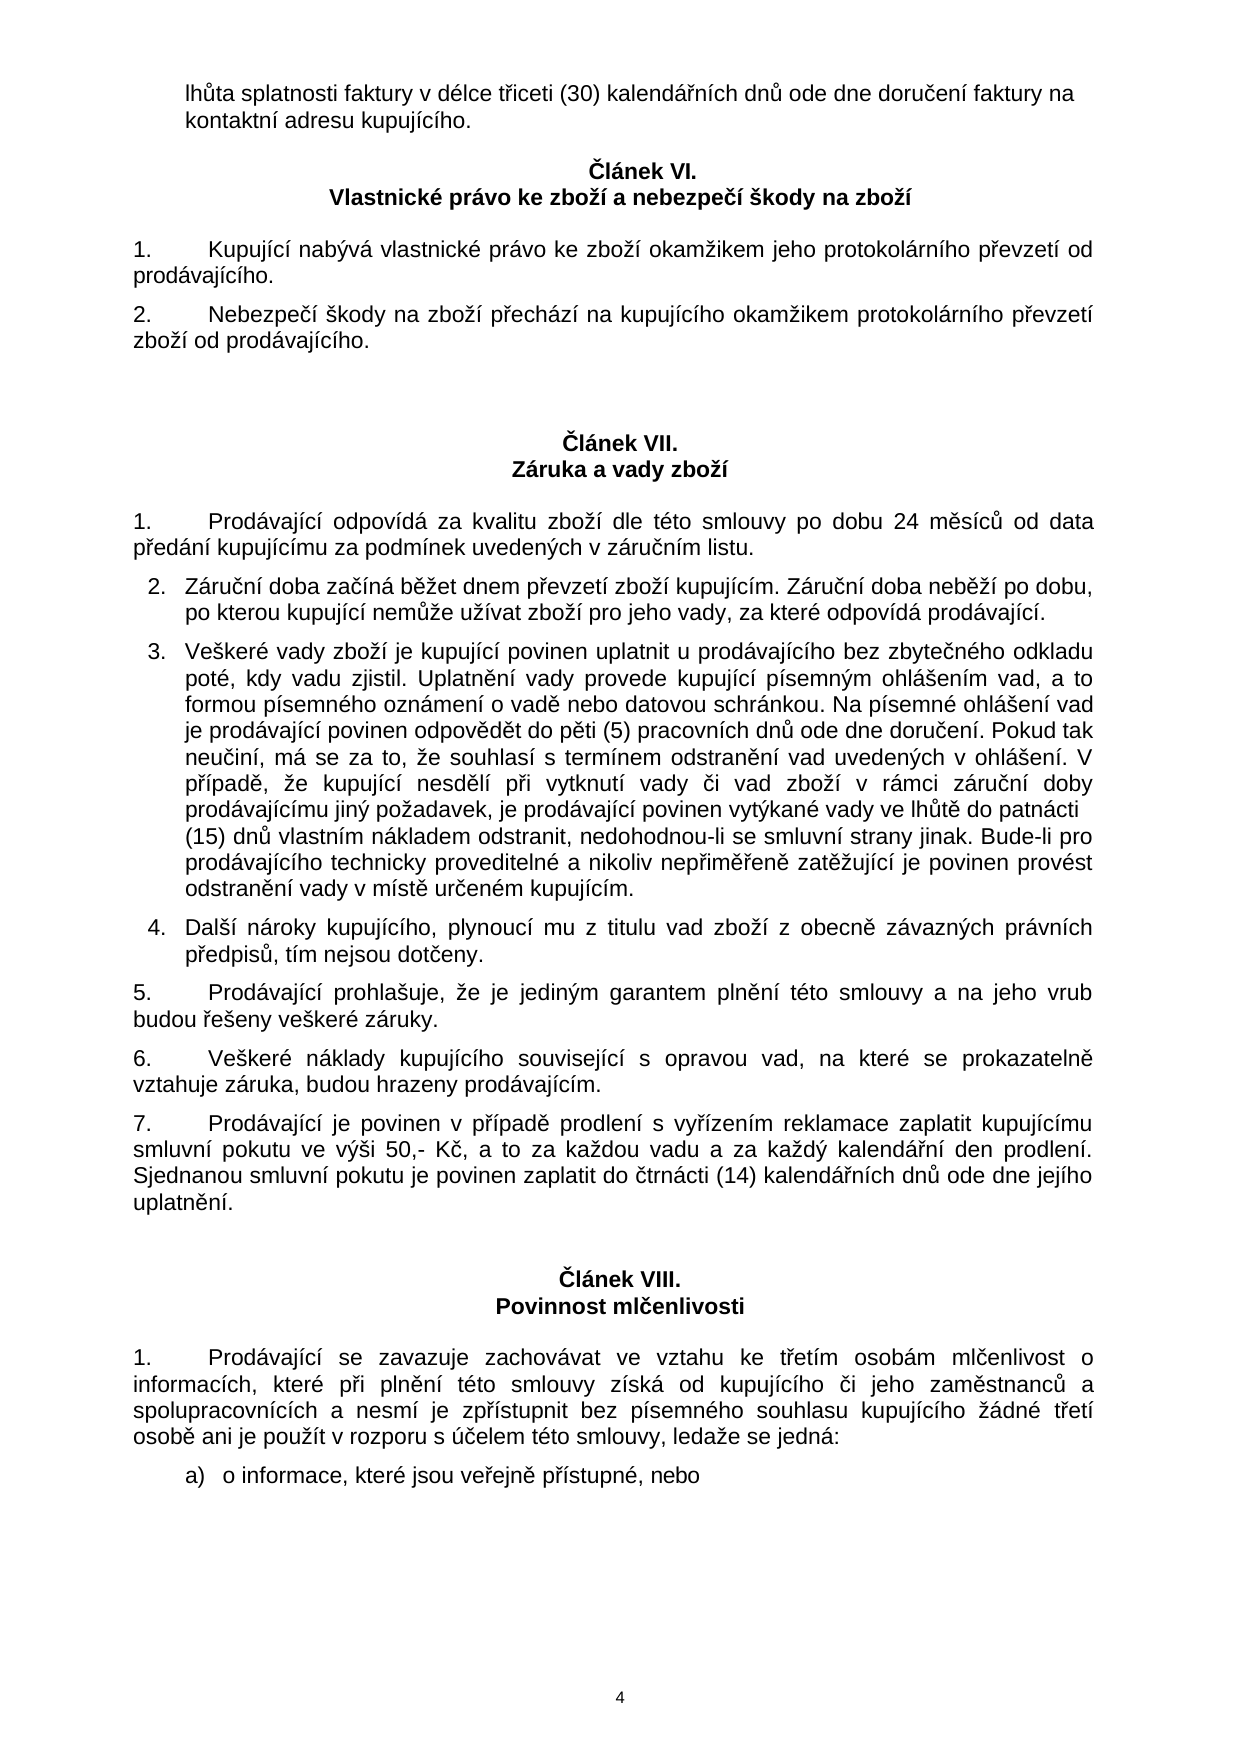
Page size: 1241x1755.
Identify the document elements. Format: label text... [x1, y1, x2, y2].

subtitle Článek VII. Záruka a vady zboží [512, 430, 751, 482]
list o informace, které jsou veřejně přístupné, nebo [185, 1462, 1152, 1489]
text Vlastnické právo ke zboží a nebezpečí škody na zboží [133, 184, 1108, 211]
list Další nároky kupujícího, plynoucí mu z titulu vad zboží z obecně závazných právních předpisů, tím nejsou dotčeny. [147, 914, 1093, 967]
list Prodávající je povinen v případě prodlení s vyřízením reklamace zaplatit kupujícímu smluvní pokutu ve výši 50,- Kč, a to za každou vadu a za každý kalendářní den prodlení. Sjednanou smluvní pokutu je povinen zaplatit do čtrnácti (14) kalendářních dnů ode dne jejího uplatnění. [133, 1110, 1093, 1215]
list Prodávající prohlašuje, že je jediným garantem plnění této smlouvy a na jeho vrub budou řešeny veškeré záruky. [133, 979, 1093, 1032]
subtitle Článek VIII. Povinnost mlčenlivosti [495, 1266, 751, 1319]
list Nebezpečí škody na zboží přechází na kupujícího okamžikem protokolárního převzetí zboží od prodávajícího. [133, 301, 1094, 353]
list Kupující nabývá vlastnické právo ke zboží okamžikem jeho protokolárního převzetí od prodávajícího. [133, 236, 1094, 288]
list Prodávající odpovídá za kvalitu zboží dle této smlouvy po dobu 24 měsíců od data předání kupujícímu za podmínek uvedených v záručním listu. [133, 508, 1094, 560]
subtitle Článek VI. [133, 158, 1152, 184]
list Veškeré náklady kupujícího související s opravou vad, na které se prokazatelně vztahuje záruka, budou hrazeny prodávajícím. [133, 1045, 1093, 1097]
list Veškeré vady zboží je kupující povinen uplatnit u prodávajícího bez zbytečného odkladu poté, kdy vadu zjistil. Uplatnění vady provede kupující písemným ohlášením vad, a to formou písemného oznámení o vadě nebo datovou schránkou. Na písemné ohlášení vad je prodávající povinen odpovědět do pěti (5) pracovních dnů ode dne doručení. Pokud tak neučiní, má se za to, že souhlasí s termínem odstranění vad uvedených v ohlášení. V případě, že kupující nesdělí při vytknutí vady či vad zboží v rámci záruční doby prodávajícímu jiný požadavek, je prodávající povinen vytýkané vady ve lhůtě do patnácti [147, 638, 1094, 823]
list Záruční doba začíná běžet dnem převzetí zboží kupujícím. Záruční doba neběží po dobu, po kterou kupující nemůže užívat zboží pro jeho vady, za které odpovídá prodávající. [147, 573, 1093, 626]
text lhůta splatnosti faktury v délce třiceti (30) kalendářních dnů ode dne doručení faktury na kontaktní adresu kupujícího. [185, 80, 1152, 133]
list Prodávající se zavazuje zachovávat ve vztahu ke třetím osobám mlčenlivost o informacích, které při plnění této smlouvy získá od kupujícího či jeho zaměstnanců a spolupracovnících a nesmí je zpřístupnit bez písemného souhlasu kupujícího žádné třetí osobě ani je použít v rozporu s účelem této smlouvy, ledaže se jedná: [133, 1344, 1094, 1450]
text (15) dnů vlastním nákladem odstranit, nedohodnou-li se smluvní strany jinak. Bude-li pro prodávajícího technicky proveditelné a nikoliv nepřiměřeně zatěžující je povinen provést odstranění vady v místě určeném kupujícím. [185, 823, 1094, 902]
